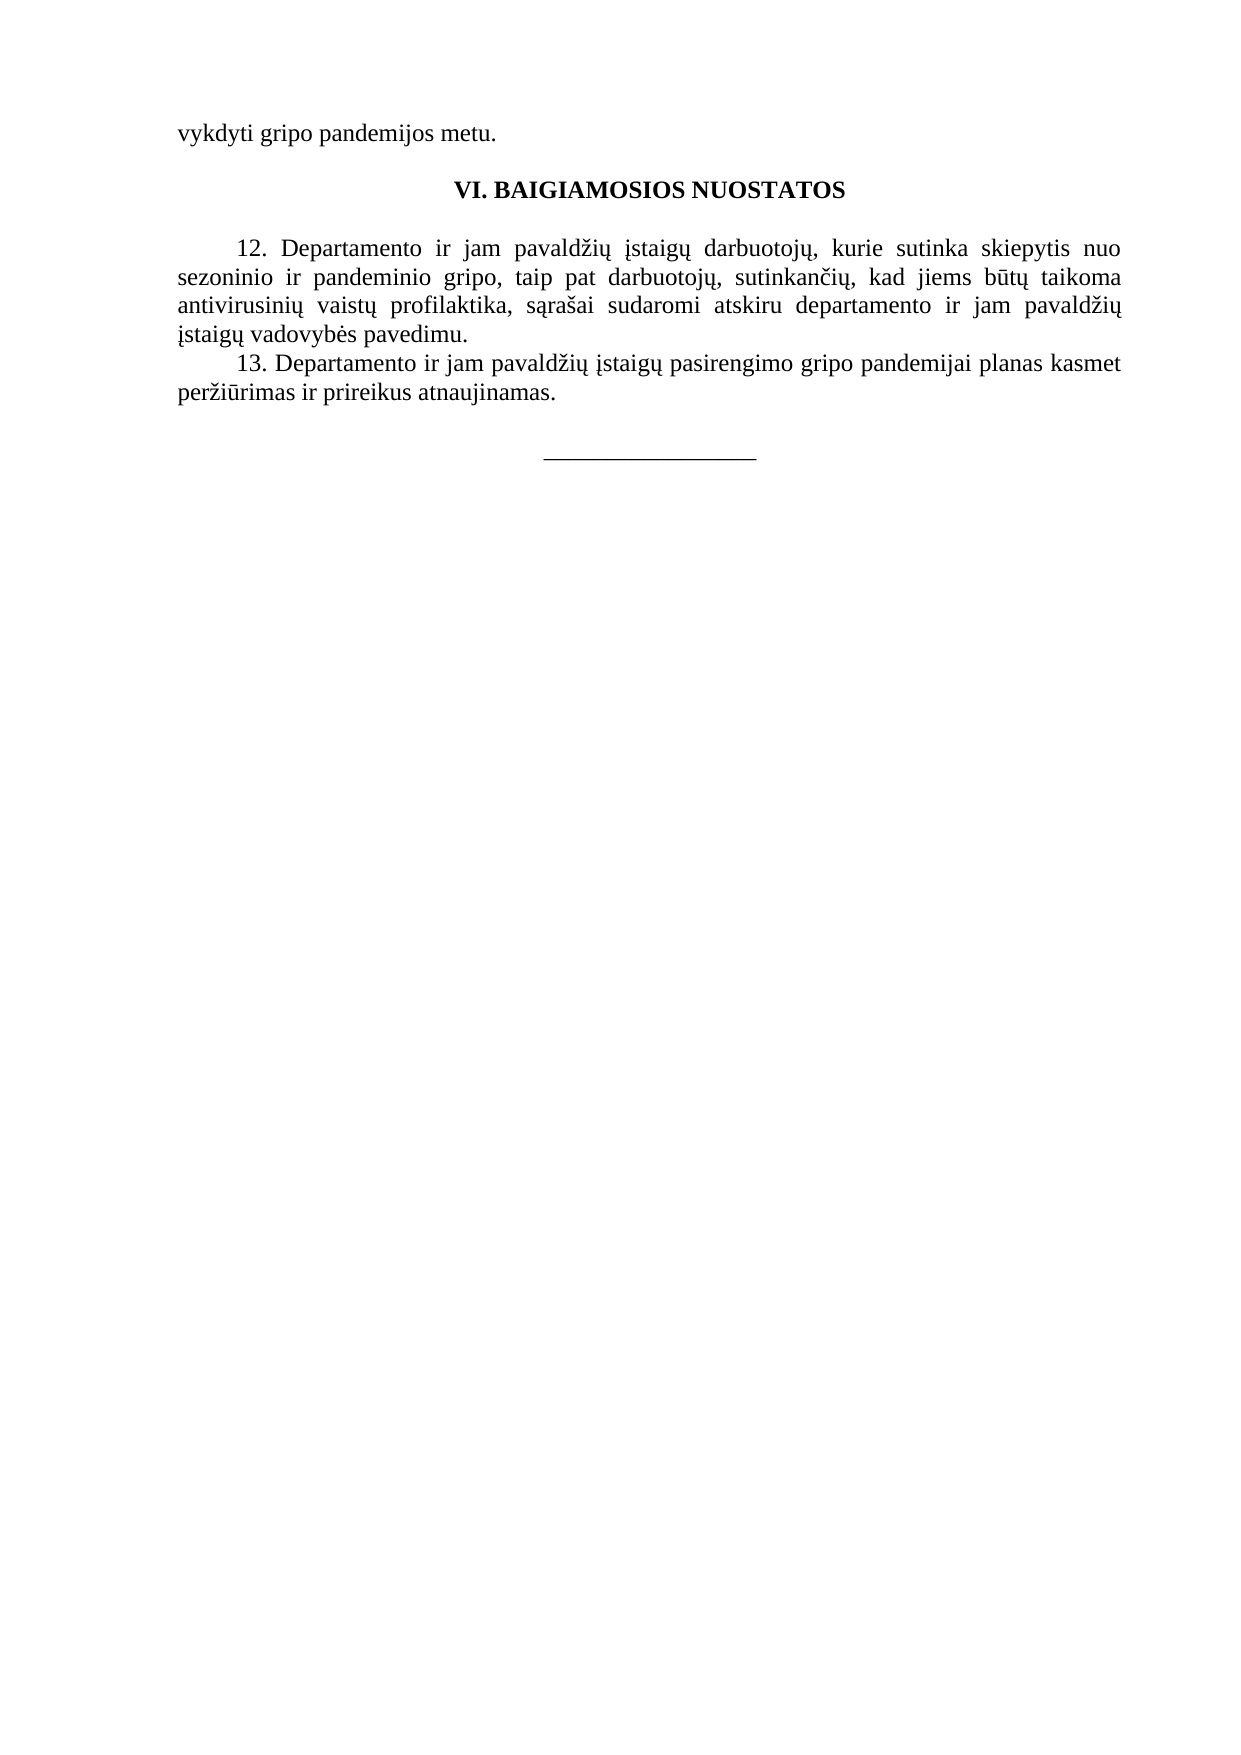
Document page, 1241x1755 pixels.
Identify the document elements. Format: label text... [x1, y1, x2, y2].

text vykdyti gripo pandemijos metu. [177, 118, 1122, 147]
text _________________ [177, 434, 1122, 463]
text 13. Departamento ir jam pavaldžių įstaigų pasirengimo gripo pandemijai planas kasmet peržiūrimas ir prireikus atnaujinamas. [177, 348, 1122, 406]
text 12. Departamento ir jam pavaldžių įstaigų darbuotojų, kurie sutinka skiepytis nuo sezoninio ir pandeminio gripo, taip pat darbuotojų, sutinkančių, kad jiems būtų taikoma antivirusinių vaistų profilaktika, sąrašai sudaromi atskiru departamento ir jam pavaldžių įstaigų vadovybės pavedimu. [177, 233, 1122, 348]
text VI. BAIGIAMOSIOS NUOSTATOS [177, 176, 1122, 204]
